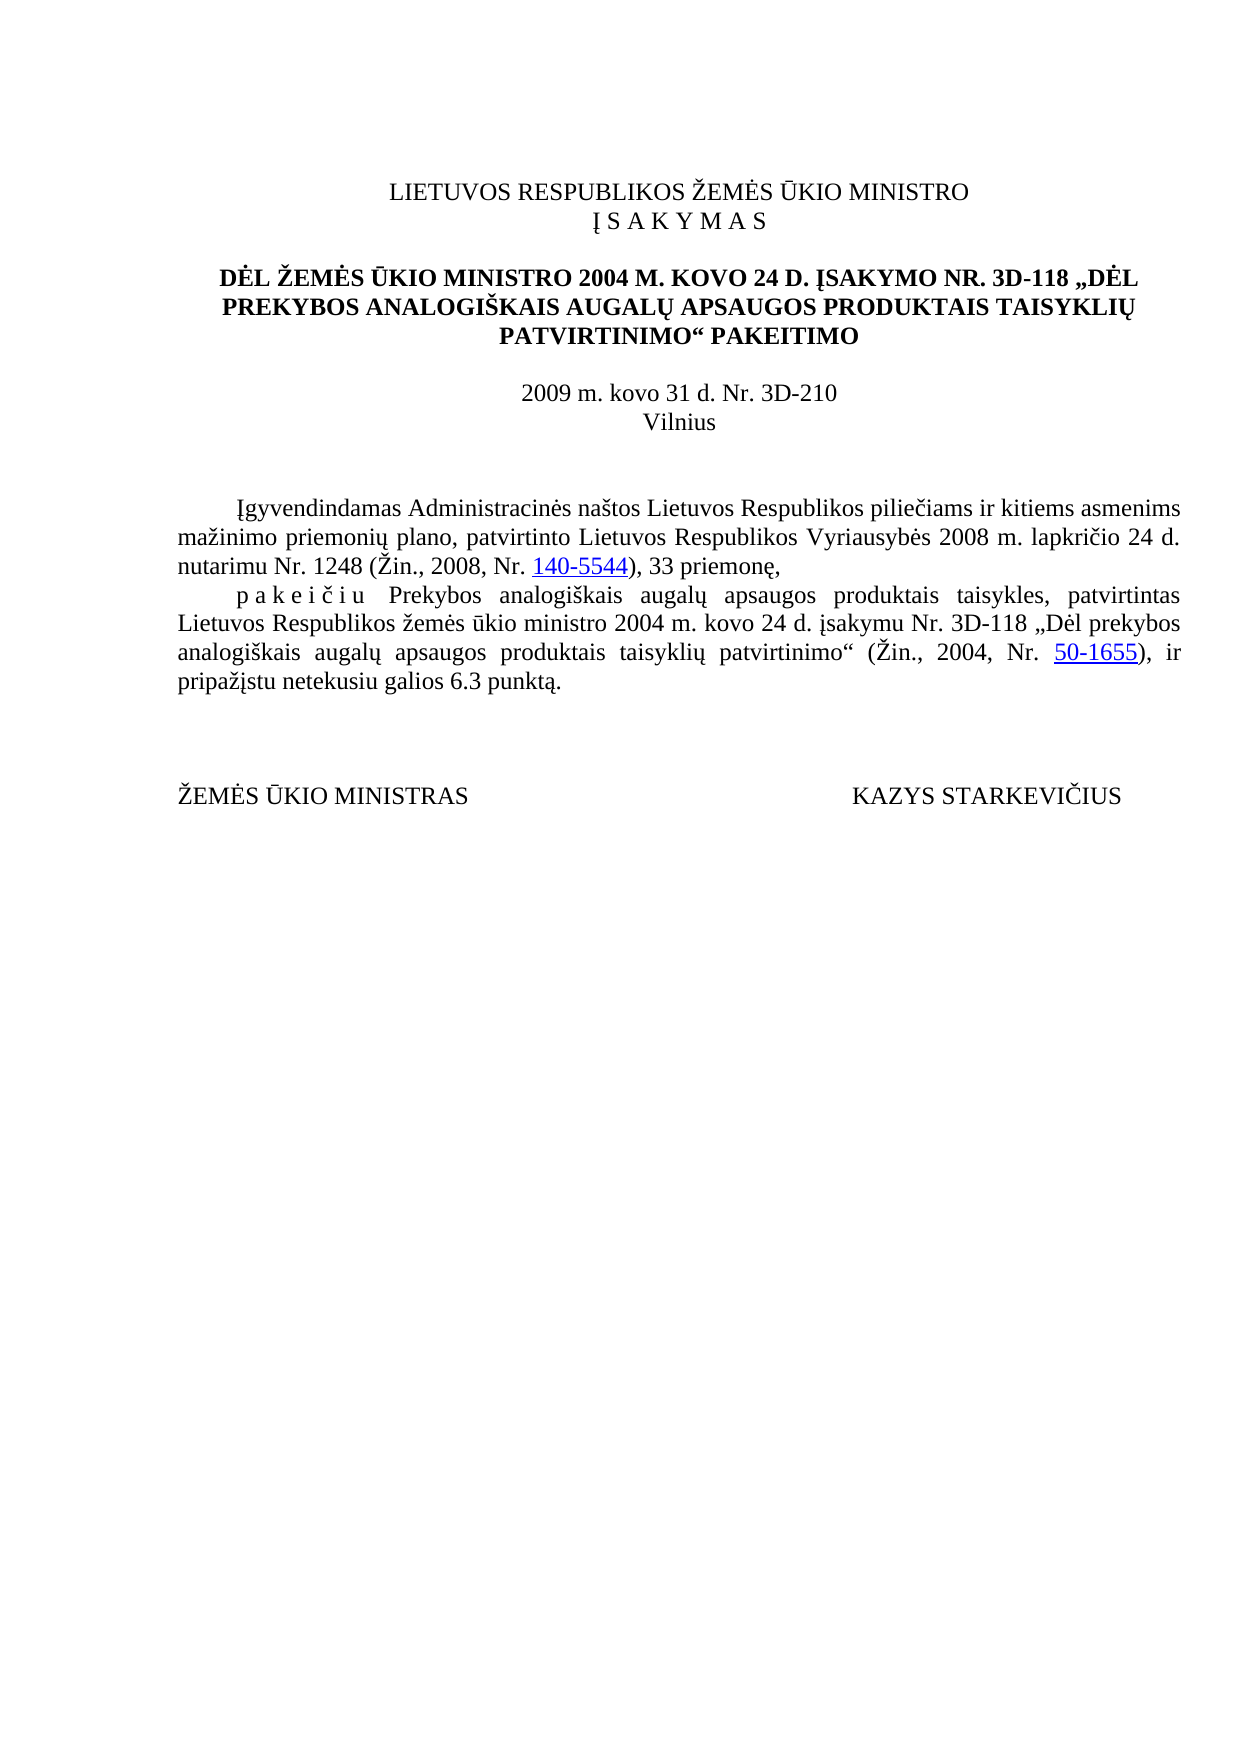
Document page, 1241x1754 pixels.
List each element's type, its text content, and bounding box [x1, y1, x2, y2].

text 2009 m. kovo 31 d. Nr. 3D-210 [177, 378, 1181, 407]
text Vilnius [177, 407, 1181, 436]
text DĖL ŽEMĖS ŪKIO MINISTRO 2004 M. KOVO 24 D. ĮSAKYMO NR. 3D-118 „DĖL PREKYBOS ANALOGIŠKAIS AUGALŲ APSAUGOS PRODUKTAIS TAISYKLIŲ PATVIRTINIMO“ PAKEITIMO [177, 263, 1181, 350]
text ĮSAKYMAS [177, 206, 1181, 235]
text ŽEMĖS ŪKIO MINISTRAS KAZYS STARKEVIČIUS [177, 781, 1181, 810]
text pakeičiu Prekybos analogiškais augalų apsaugos produktais taisykles, patvirtintas Lietuvos Respublikos žemės ūkio ministro 2004 m. kovo 24 d. įsakymu Nr. 3D-118 „Dėl prekybos analogiškais augalų apsaugos produktais taisyklių patvirtinimo“ (Žin., 2004, Nr. 50-1655), ir pripažįstu netekusiu galios 6.3 punktą. [177, 580, 1181, 695]
text Įgyvendindamas Administracinės naštos Lietuvos Respublikos piliečiams ir kitiems asmenims mažinimo priemonių plano, patvirtinto Lietuvos Respublikos Vyriausybės 2008 m. lapkričio 24 d. nutarimu Nr. 1248 (Žin., 2008, Nr. 140-5544), 33 priemonę, [177, 493, 1181, 580]
text LIETUVOS RESPUBLIKOS ŽEMĖS ŪKIO MINISTRO [177, 177, 1181, 206]
